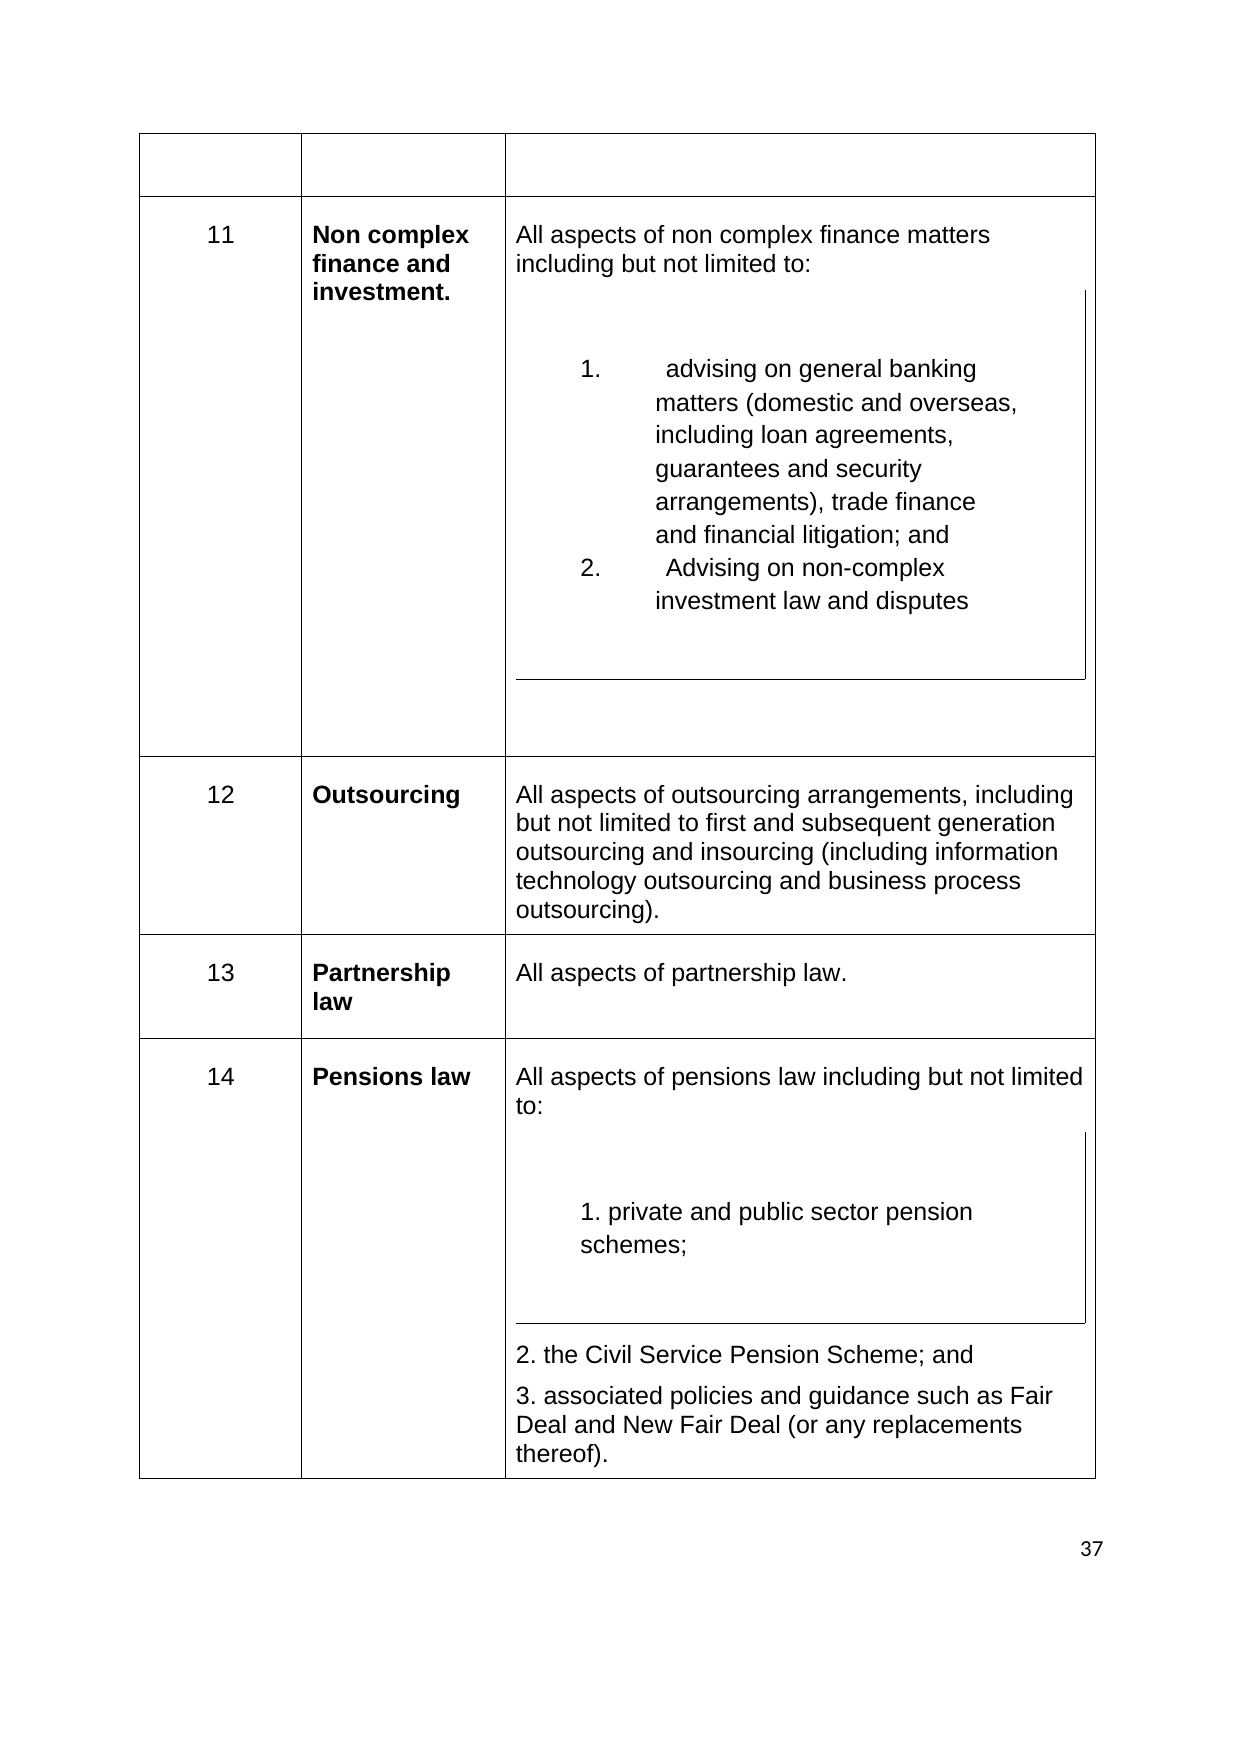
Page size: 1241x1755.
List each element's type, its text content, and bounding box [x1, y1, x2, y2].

table_cell Outsourcing [302, 757, 505, 934]
table_cell 14 [140, 1039, 301, 1478]
table_cell [506, 134, 1095, 196]
table_cell 12 [140, 757, 301, 934]
table_cell Non complex finance and investment. [302, 197, 505, 756]
table_cell 13 [140, 935, 301, 1038]
table_cell Pensions law [302, 1039, 505, 1478]
table_cell All aspects of outsourcing arrangements, including but not limited to first and subsequent generation outsourcing and insourcing (including information technology outsourcing and business process outsourcing). [506, 757, 1095, 934]
table_cell All aspects of partnership law. [506, 935, 1095, 1038]
table_cell 11 [140, 197, 301, 756]
table_cell [140, 134, 301, 196]
table_cell All aspects of non complex finance matters including but not limited to: advising on general banking matters (domestic and overseas, including loan agreements, guarantees and security arrangements), trade finance and financial litigation; and Advising on non-complex investment law and disputes [506, 197, 1095, 756]
table_cell Partnership law [302, 935, 505, 1038]
table_cell [302, 134, 505, 196]
table_cell All aspects of pensions law including but not limited to: 1. private and public sector pension schemes; 2. the Civil Service Pension Scheme; and 3. associated policies and guidance such as Fair Deal and New Fair Deal (or any replacements thereof). [506, 1039, 1095, 1478]
